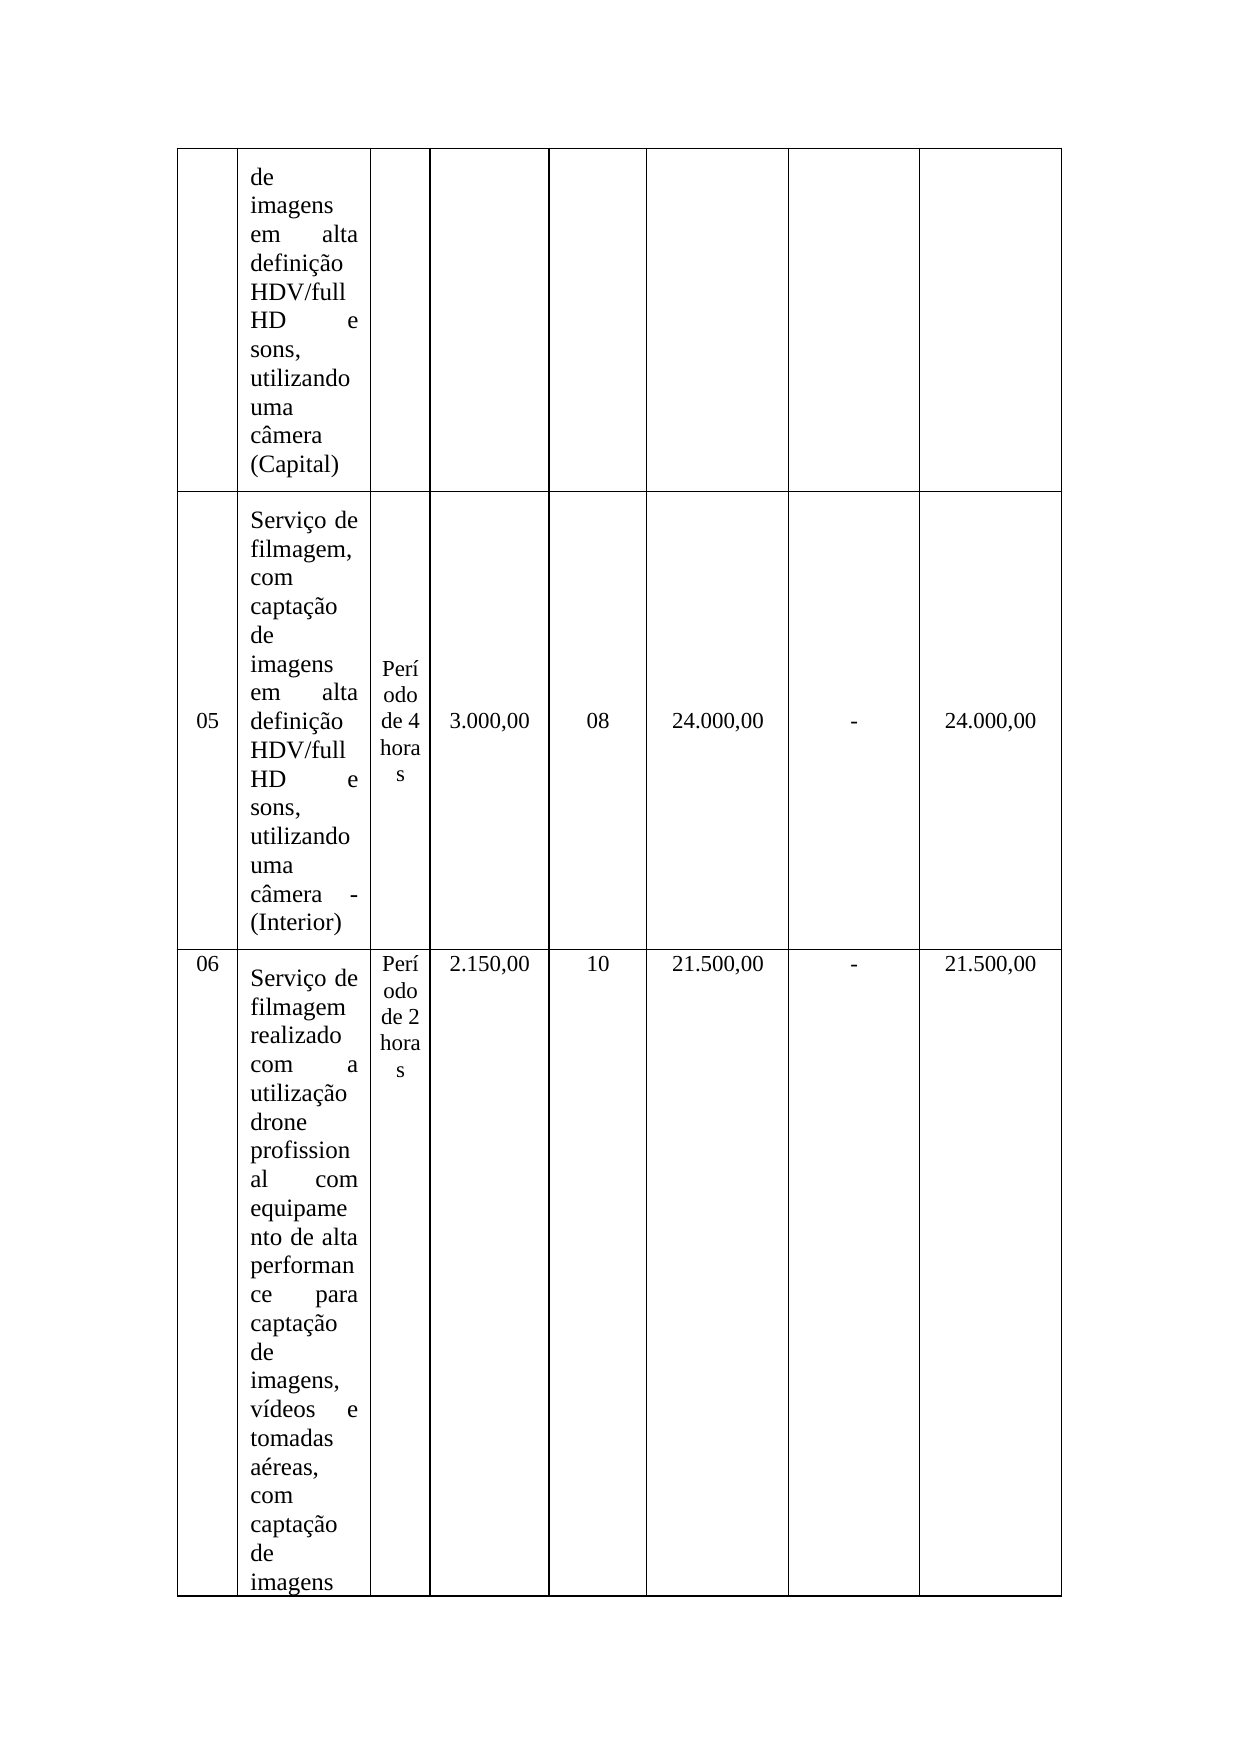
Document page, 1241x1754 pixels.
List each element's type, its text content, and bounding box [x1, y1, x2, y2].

table_cell 21.500,00 [920, 950, 1061, 1595]
table_cell [647, 149, 788, 491]
table_cell - [789, 149, 919, 491]
table_cell Período de 2 horas [371, 950, 429, 1595]
table_cell [550, 149, 646, 491]
table_cell 2.150,00 [431, 950, 548, 1595]
table_cell 10 [550, 950, 646, 1595]
table_cell - [789, 950, 919, 1595]
table_cell de imagens em alta definição HDV/fullHD e sons, utilizando uma câmera (Capital) [238, 149, 370, 491]
table_cell Serviço de filmagem realizado com a utilização drone profissional com equipamento de alta performance para captação de imagens, vídeos e tomadas aéreas, com captação de imagens [238, 950, 370, 1595]
table_cell 3.000,00 [431, 492, 548, 949]
table_cell [371, 149, 429, 491]
table_cell 06 [178, 950, 237, 1595]
table_cell - [789, 492, 919, 949]
table_cell [920, 149, 1061, 491]
table_cell Período de 4 horas [371, 492, 429, 949]
table_cell 08 [550, 492, 646, 949]
table_cell 24.000,00 [647, 492, 788, 949]
table_cell 24.000,00 [920, 492, 1061, 949]
table_cell [178, 149, 237, 491]
table_cell 21.500,00 [647, 950, 788, 1595]
table_cell [431, 149, 548, 491]
table_cell Serviço de filmagem, com captação de imagens em alta definição HDV/fullHD e sons, utilizando uma câmera - (Interior) [238, 492, 370, 949]
table_cell 05 [178, 492, 237, 949]
